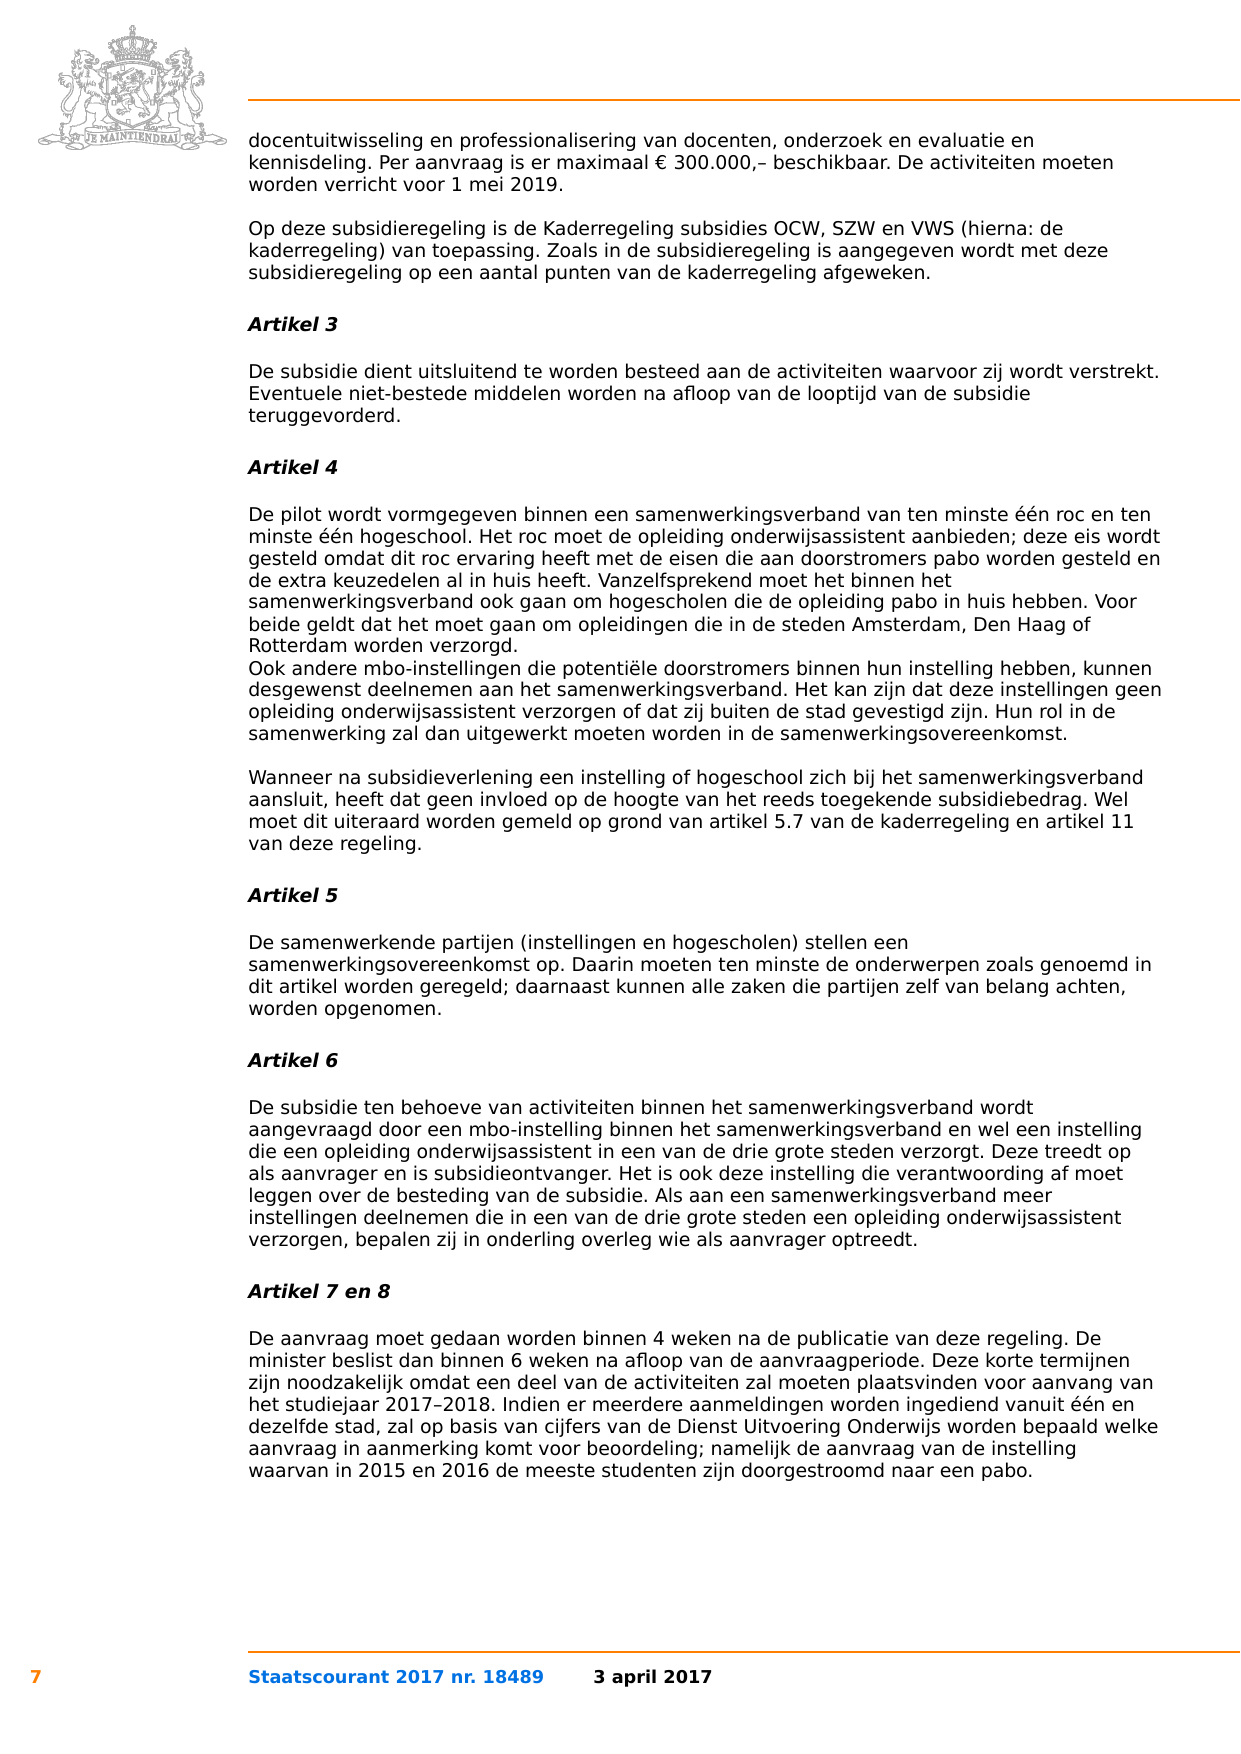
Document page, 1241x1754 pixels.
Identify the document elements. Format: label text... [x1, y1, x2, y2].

text De samenwerkende partijen (instellingen en hogescholen) stellen een samenwerkingsovereenkomst op. Daarin moeten ten minste de onderwerpen zoals genoemd in dit artikel worden geregeld; daarnaast kunnen alle zaken die partijen zelf van belang achten, worden opgenomen. [248, 932, 1163, 1020]
text De subsidie ten behoeve van activiteiten binnen het samenwerkingsverband wordt aangevraagd door een mbo-instelling binnen het samenwerkingsverband en wel een instelling die een opleiding onderwijsassistent in een van de drie grote steden verzorgt. Deze treedt op als aanvrager en is subsidieontvanger. Het is ook deze instelling die verantwoording af moet leggen over de besteding van de subsidie. Als aan een samenwerkingsverband meer instellingen deelnemen die in een van de drie grote steden een opleiding onderwijsassistent verzorgen, bepalen zij in onderling overleg wie als aanvrager optreedt. [248, 1097, 1163, 1251]
subtitle Artikel 6 [248, 1050, 1163, 1072]
picture [38, 25, 227, 150]
subtitle Artikel 3 [248, 314, 1163, 336]
subtitle Artikel 7 en 8 [248, 1281, 1163, 1303]
text docentuitwisseling en professionalisering van docenten, onderzoek en evaluatie en kennisdeling. Per aanvraag is er maximaal € 300.000,– beschikbaar. De activiteiten moeten worden verricht voor 1 mei 2019. [248, 130, 1163, 196]
text Op deze subsidieregeling is de Kaderregeling subsidies OCW, SZW en VWS (hierna: de kaderregeling) van toepassing. Zoals in de subsidieregeling is aangegeven wordt met deze subsidieregeling op een aantal punten van de kaderregeling afgeweken. [248, 218, 1163, 284]
text Ook andere mbo-instellingen die potentiële doorstromers binnen hun instelling hebben, kunnen desgewenst deelnemen aan het samenwerkingsverband. Het kan zijn dat deze instellingen geen opleiding onderwijsassistent verzorgen of dat zij buiten de stad gevestigd zijn. Hun rol in de samenwerking zal dan uitgewerkt moeten worden in de samenwerkingsovereenkomst. [248, 657, 1163, 745]
subtitle Artikel 5 [248, 885, 1163, 907]
subtitle Artikel 4 [248, 457, 1163, 478]
text De pilot wordt vormgegeven binnen een samenwerkingsverband van ten minste één roc en ten minste één hogeschool. Het roc moet de opleiding onderwijsassistent aanbieden; deze eis wordt gesteld omdat dit roc ervaring heeft met de eisen die aan doorstromers pabo worden gesteld en de extra keuzedelen al in huis heeft. Vanzelfsprekend moet het binnen het samenwerkingsverband ook gaan om hogescholen die de opleiding pabo in huis hebben. Voor beide geldt dat het moet gaan om opleidingen die in de steden Amsterdam, Den Haag of Rotterdam worden verzorgd. [248, 503, 1163, 657]
text Wanneer na subsidieverlening een instelling of hogeschool zich bij het samenwerkingsverband aansluit, heeft dat geen invloed op de hoogte van het reeds toegekende subsidiebedrag. Wel moet dit uiteraard worden gemeld op grond van artikel 5.7 van de kaderregeling en artikel 11 van deze regeling. [248, 767, 1163, 855]
text De aanvraag moet gedaan worden binnen 4 weken na de publicatie van deze regeling. De minister beslist dan binnen 6 weken na afloop van de aanvraagperiode. Deze korte termijnen zijn noodzakelijk omdat een deel van de activiteiten zal moeten plaatsvinden voor aanvang van het studiejaar 2017–2018. Indien er meerdere aanmeldingen worden ingediend vanuit één en dezelfde stad, zal op basis van cijfers van de Dienst Uitvoering Onderwijs worden bepaald welke aanvraag in aanmerking komt voor beoordeling; namelijk de aanvraag van de instelling waarvan in 2015 en 2016 de meeste studenten zijn doorgestroomd naar een pabo. [248, 1328, 1163, 1482]
text De subsidie dient uitsluitend te worden besteed aan de activiteiten waarvoor zij wordt verstrekt. Eventuele niet-bestede middelen worden na afloop van de looptijd van de subsidie teruggevorderd. [248, 361, 1163, 427]
